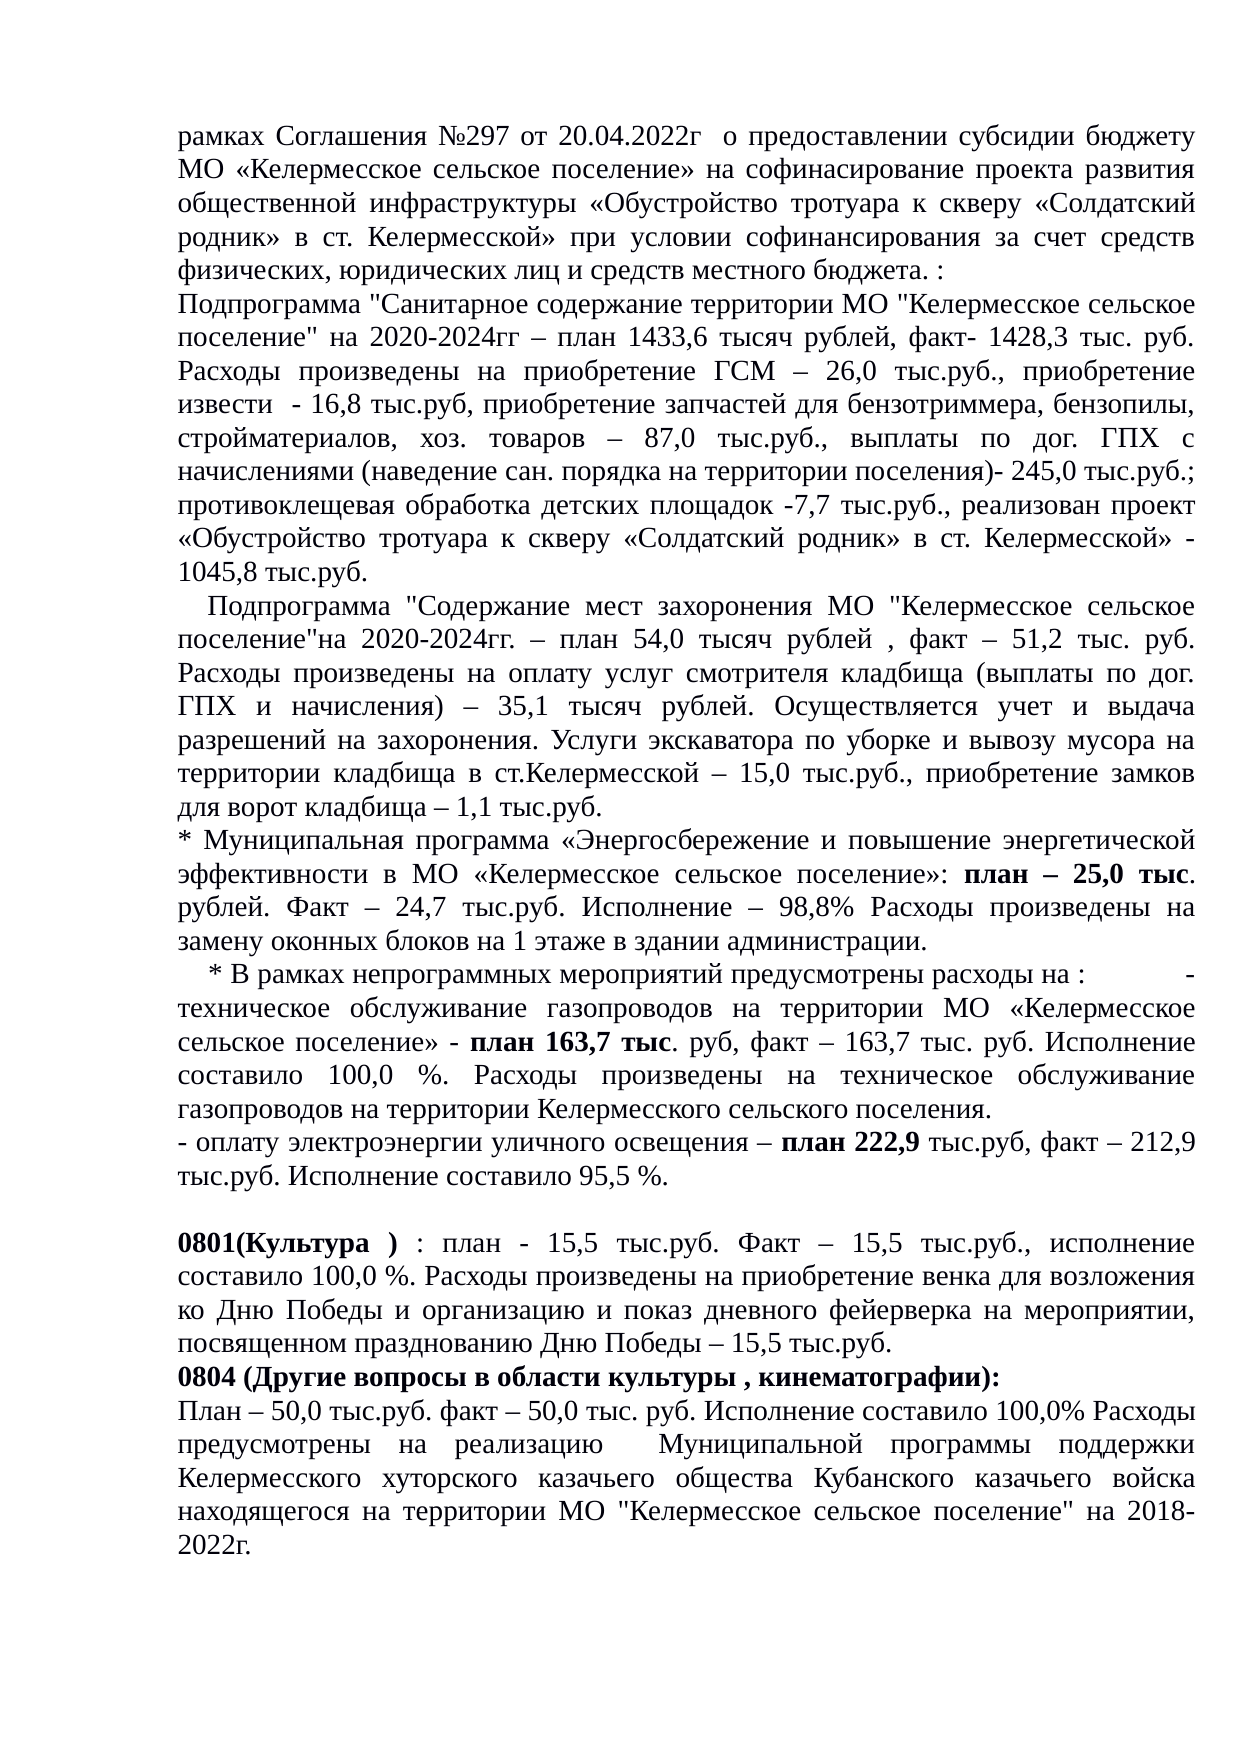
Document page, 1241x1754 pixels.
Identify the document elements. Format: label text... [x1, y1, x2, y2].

text * Муниципальная программа «Энергосбережение и повышение энергетической эффективности в МО «Келермесское сельское поселение»: план – 25,0 тыс. рублей. Факт – 24,7 тыс.руб. Исполнение – 98,8% Расходы произведены на замену оконных блоков на 1 этаже в здании администрации. [177, 822, 1196, 957]
text - оплату электроэнергии уличного освещения – план 222,9 тыс.руб, факт – 212,9 тыс.руб. Исполнение составило 95,5 %. [177, 1124, 1196, 1191]
text * В рамках непрограммных мероприятий предусмотрены расходы на : - техническое обслуживание газопроводов на территории МО «Келермесское сельское поселение» - план 163,7 тыс. руб, факт – 163,7 тыс. руб. Исполнение составило 100,0 %. Расходы произведены на техническое обслуживание газопроводов на территории Келермесского сельского поселения. [177, 957, 1196, 1124]
text План – 50,0 тыс.руб. факт – 50,0 тыс. руб. Исполнение составило 100,0% Расходы предусмотрены на реализацию Муниципальной программы поддержки Келермесского хуторского казачьего общества Кубанского казачьего войска находящегося на территории МО "Келермесское сельское поселение" на 2018-2022г. [177, 1393, 1196, 1560]
text Подпрограмма "Содержание мест захоронения МО "Келермесское сельское поселение"на 2020-2024гг. – план 54,0 тысяч рублей , факт – 51,2 тыс. руб. Расходы произведены на оплату услуг смотрителя кладбища (выплаты по дог. ГПХ и начисления) – 35,1 тысяч рублей. Осуществляется учет и выдача разрешений на захоронения. Услуги экскаватора по уборке и вывозу мусора на территории кладбища в ст.Келермесской – 15,0 тыс.руб., приобретение замков для ворот кладбища – 1,1 тыс.руб. [177, 588, 1196, 822]
text рамках Соглашения №297 от 20.04.2022г о предоставлении субсидии бюджету МО «Келермесское сельское поселение» на софинасирование проекта развития общественной инфраструктуры «Обустройство тротуара к скверу «Солдатский родник» в ст. Келермесской» при условии софинансирования за счет средств физических, юридических лиц и средств местного бюджета. : [177, 118, 1196, 286]
text 0804 (Другие вопросы в области культуры , кинематографии): [177, 1359, 1196, 1393]
text 0801(Культура ) : план - 15,5 тыс.руб. Факт – 15,5 тыс.руб., исполнение составило 100,0 %. Расходы произведены на приобретение венка для возложения ко Дню Победы и организацию и показ дневного фейерверка на мероприятии, посвященном празднованию Дню Победы – 15,5 тыс.руб. [177, 1225, 1196, 1359]
text Подпрограмма "Санитарное содержание территории МО "Келермесское сельское поселение" на 2020-2024гг – план 1433,6 тысяч рублей, факт- 1428,3 тыс. руб. Расходы произведены на приобретение ГСМ – 26,0 тыс.руб., приобретение извести - 16,8 тыс.руб, приобретение запчастей для бензотриммера, бензопилы, стройматериалов, хоз. товаров – 87,0 тыс.руб., выплаты по дог. ГПХ с начислениями (наведение сан. порядка на территории поселения)- 245,0 тыс.руб.; противоклещевая обработка детских площадок -7,7 тыс.руб., реализован проект «Обустройство тротуара к скверу «Солдатский родник» в ст. Келермесской» - 1045,8 тыс.руб. [177, 286, 1196, 588]
